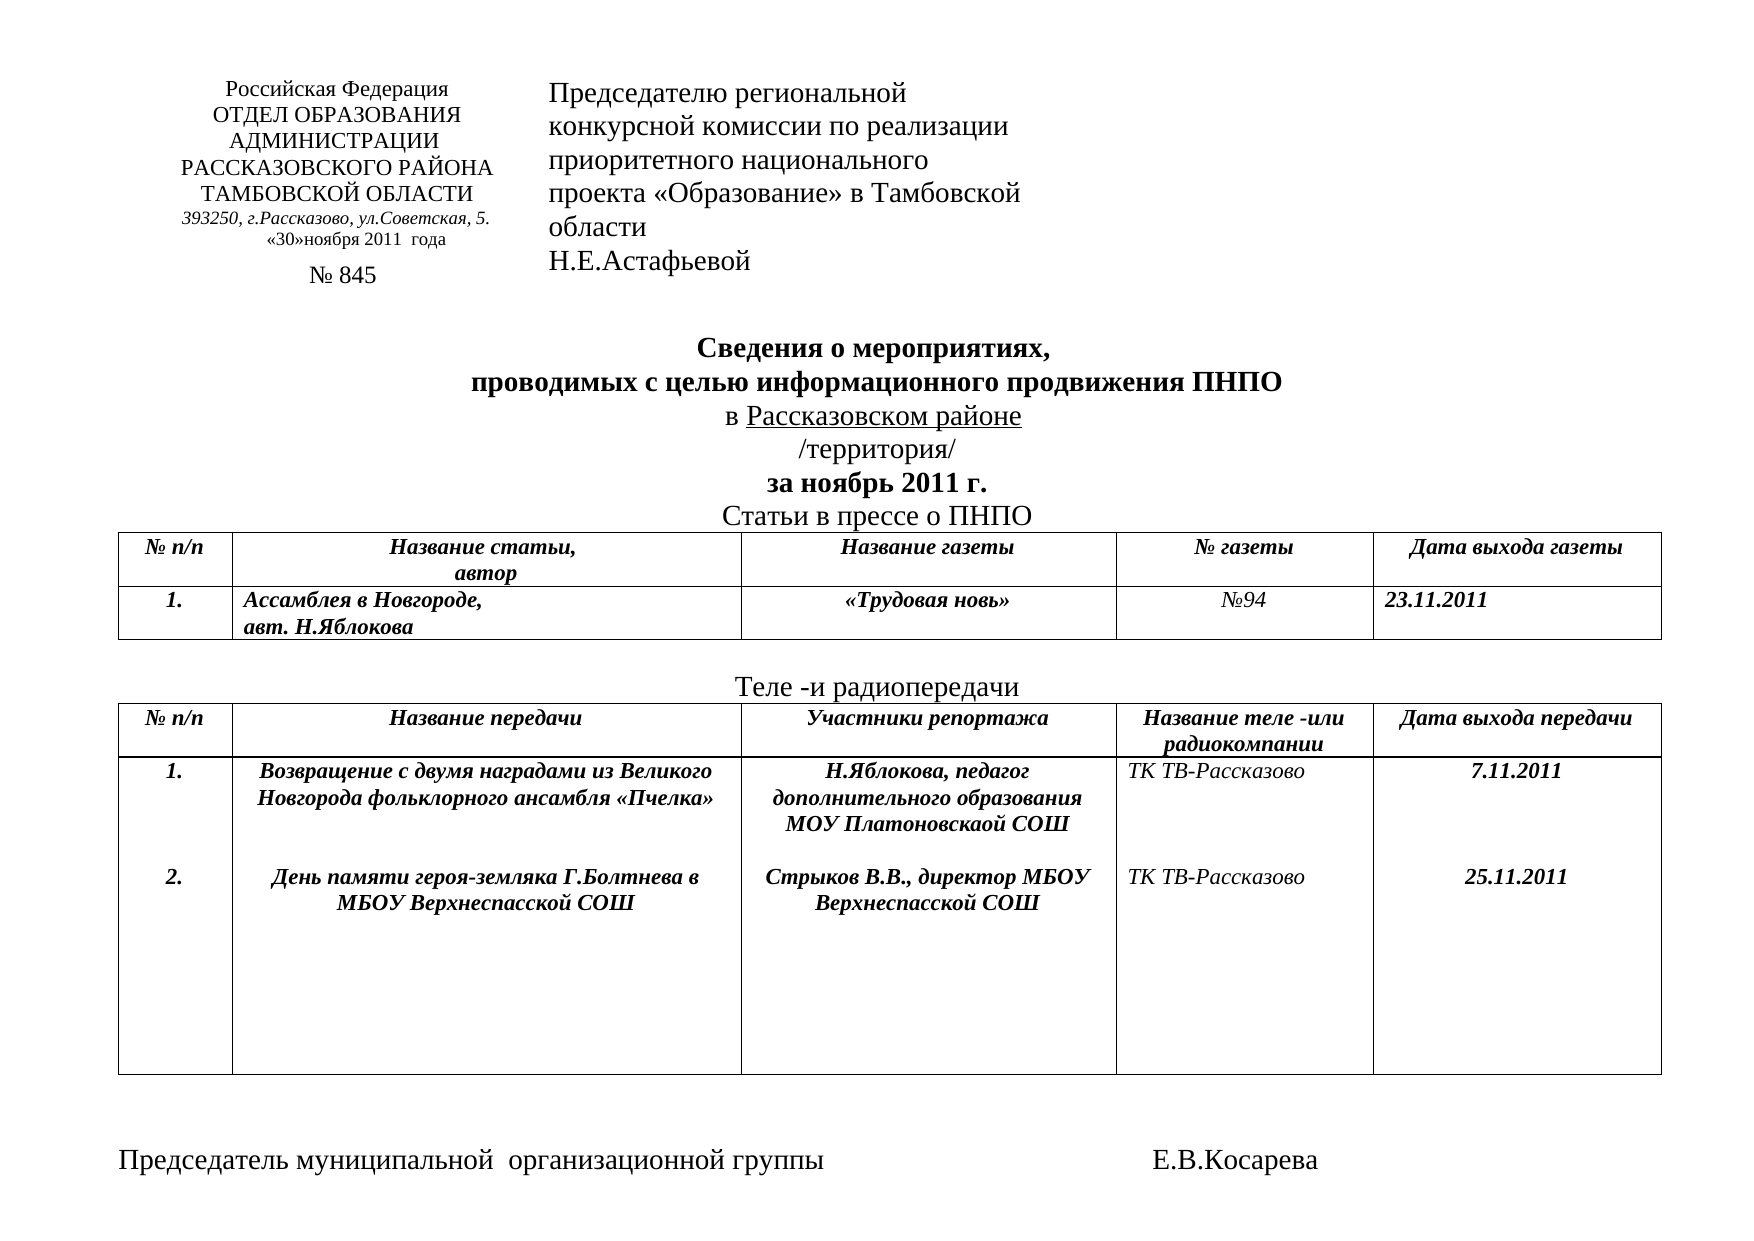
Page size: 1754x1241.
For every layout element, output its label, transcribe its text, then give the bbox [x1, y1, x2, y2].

table_cell «Трудовая новь» [742, 587, 1116, 639]
table_cell 23.11.2011 [1374, 587, 1661, 639]
text Теле -и радиопередачи [118, 669, 1636, 703]
table_cell 7.11.2011 25.11.2011 [1374, 758, 1661, 1074]
table_cell Возвращение с двумя наградами из Великого Новгорода фольклорного ансамбля «Пчелка» День памяти героя-земляка Г.Болтнева в МБОУ Верхнеспасской СОШ [233, 758, 741, 1074]
table_cell №94 [1117, 587, 1373, 639]
table_header Дата выхода передачи [1374, 704, 1661, 756]
text в Рассказовском районе [118, 398, 1636, 431]
table_header Дата выхода газеты [1374, 533, 1661, 586]
text за ноябрь 2011 г. [118, 465, 1636, 498]
table_header № газеты [1117, 533, 1373, 586]
table_cell 1. [119, 587, 232, 639]
text Сведения о мероприятиях, [118, 331, 1636, 364]
table_cell Ассамблея в Новгороде, авт. Н.Яблокова [233, 587, 741, 639]
text Председатель муниципальной организационной группы Е.В.Косарева [118, 1142, 1636, 1175]
text /территория/ [118, 431, 1636, 465]
text Статьи в прессе о ПНПО [118, 498, 1636, 532]
table_header Председателю региональной конкурсной комиссии по реализации приоритетного национального проекта «Образование» в Тамбовской области Н.Е.Астафьевой [541, 75, 1035, 302]
table_header Название статьи, автор [233, 533, 741, 586]
table_cell Н.Яблокова, педагог дополнительного образования МОУ Платоновскаой СОШ Стрыков В.В., директор МБОУ Верхнеспасской СОШ [742, 758, 1116, 1074]
text проводимых с целью информационного продвижения ПНПО [118, 364, 1636, 398]
table_header Название передачи [233, 704, 741, 756]
table_header № п/п [119, 704, 232, 756]
table_header Участники репортажа [742, 704, 1116, 756]
table_cell ТК ТВ-Рассказово ТК ТВ-Рассказово [1117, 758, 1373, 1074]
table_header № п/п [119, 533, 232, 586]
table_header Название теле -или радиокомпании [1117, 704, 1373, 756]
table_header Название газеты [742, 533, 1116, 586]
table_header Российская Федерация ОТДЕЛ ОБРАЗОВАНИЯ АДМИНИСТРАЦИИ РАССКАЗОВСКОГО РАЙОНА ТАМБОВСКОЙ ОБЛАСТИ 393250, г.Рассказово, ул.Советская, 5. «30»ноября 2011 года № 845 [133, 75, 541, 302]
table_cell 1. 2. [119, 758, 232, 1074]
